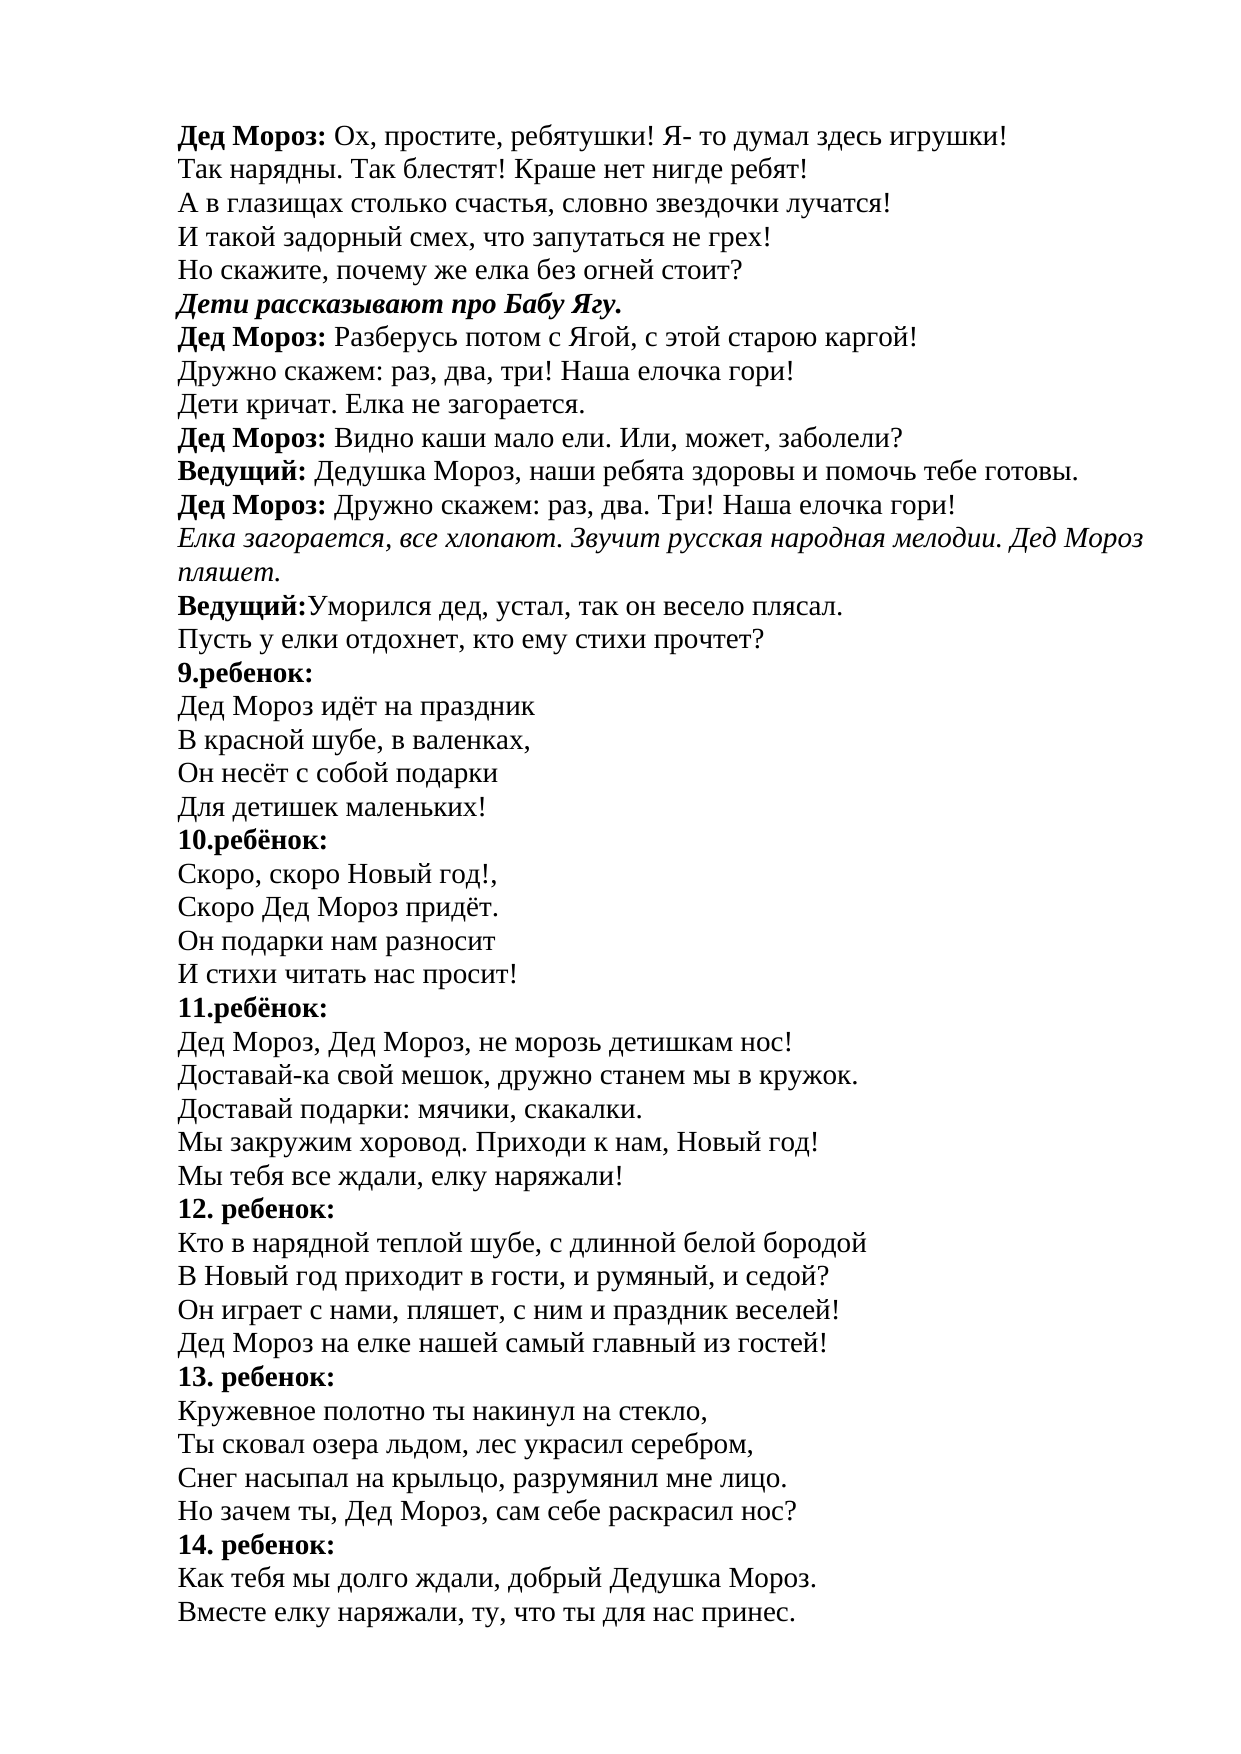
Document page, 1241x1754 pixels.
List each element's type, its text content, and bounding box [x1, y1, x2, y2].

text Мы тебя все ждали, елку наряжали! [177, 1158, 1152, 1191]
text Елка загорается, все хлопают. Звучит русская народная мелодии. Дед Мороз пляшет. [177, 521, 1152, 588]
text Как тебя мы долго ждали, добрый Дедушка Мороз. [177, 1560, 1152, 1594]
text Дружно скажем: раз, два, три! Наша елочка гори! [177, 353, 1152, 386]
text Он подарки нам разносит [177, 923, 1152, 957]
text Доставай подарки: мячики, скакалки. [177, 1091, 1152, 1124]
text Дед Мороз: Дружно скажем: раз, два. Три! Наша елочка гори! [177, 487, 1152, 521]
text Скоро Дед Мороз придёт. [177, 889, 1152, 923]
text Ведущий: Дедушка Мороз, наши ребята здоровы и помочь тебе готовы. [177, 453, 1152, 487]
text И такой задорный смех, что запутаться не грех! [177, 219, 1152, 252]
text 10.ребёнок: [177, 822, 1152, 856]
text Дед Мороз на елке нашей самый главный из гостей! [177, 1326, 1152, 1359]
text Но скажите, почему же елка без огней стоит? [177, 252, 1152, 286]
text Он играет с нами, пляшет, с ним и праздник веселей! [177, 1292, 1152, 1326]
text И стихи читать нас просит! [177, 957, 1152, 990]
text Кружевное полотно ты накинул на стекло, [177, 1393, 1152, 1426]
text В Новый год приходит в гости, и румяный, и седой? [177, 1258, 1152, 1292]
text Кто в нарядной теплой шубе, с длинной белой бородой [177, 1225, 1152, 1258]
text Дед Мороз: Видно каши мало ели. Или, может, заболели? [177, 420, 1152, 453]
text Мы закружим хоровод. Приходи к нам, Новый год! [177, 1124, 1152, 1158]
text Дед Мороз, Дед Мороз, не морозь детишкам нос! [177, 1024, 1152, 1057]
text Ты сковал озера льдом, лес украсил серебром, [177, 1426, 1152, 1460]
text 9.ребенок: [177, 655, 1152, 688]
text Пусть у елки отдохнет, кто ему стихи прочтет? [177, 621, 1152, 655]
text Скоро, скоро Новый год!, [177, 856, 1152, 889]
text Дед Мороз: Ох, простите, ребятушки! Я- то думал здесь игрушки! [177, 118, 1152, 152]
text Дед Мороз идёт на праздник [177, 688, 1152, 722]
text 13. ребенок: [177, 1359, 1152, 1393]
text Дети рассказывают про Бабу Ягу. [177, 286, 1152, 319]
text А в глазищах столько счастья, словно звездочки лучатся! [177, 185, 1152, 219]
text 12. ребенок: [177, 1191, 1152, 1225]
text Так нарядны. Так блестят! Краше нет нигде ребят! [177, 152, 1152, 185]
text Он несёт с собой подарки [177, 755, 1152, 789]
text Но зачем ты, Дед Мороз, сам себе раскрасил нос? [177, 1493, 1152, 1527]
text Дед Мороз: Разберусь потом с Ягой, с этой старою каргой! [177, 319, 1152, 353]
text Для детишек маленьких! [177, 789, 1152, 822]
text Вместе елку наряжали, ту, что ты для нас принес. [177, 1594, 1152, 1627]
text 14. ребенок: [177, 1527, 1152, 1560]
text Доставай-ка свой мешок, дружно станем мы в кружок. [177, 1057, 1152, 1091]
text Ведущий:Уморился дед, устал, так он весело плясал. [177, 588, 1152, 621]
text Дети кричат. Елка не загорается. [177, 386, 1152, 420]
text Снег насыпал на крыльцо, разрумянил мне лицо. [177, 1460, 1152, 1493]
text 11.ребёнок: [177, 990, 1152, 1024]
text В красной шубе, в валенках, [177, 722, 1152, 755]
